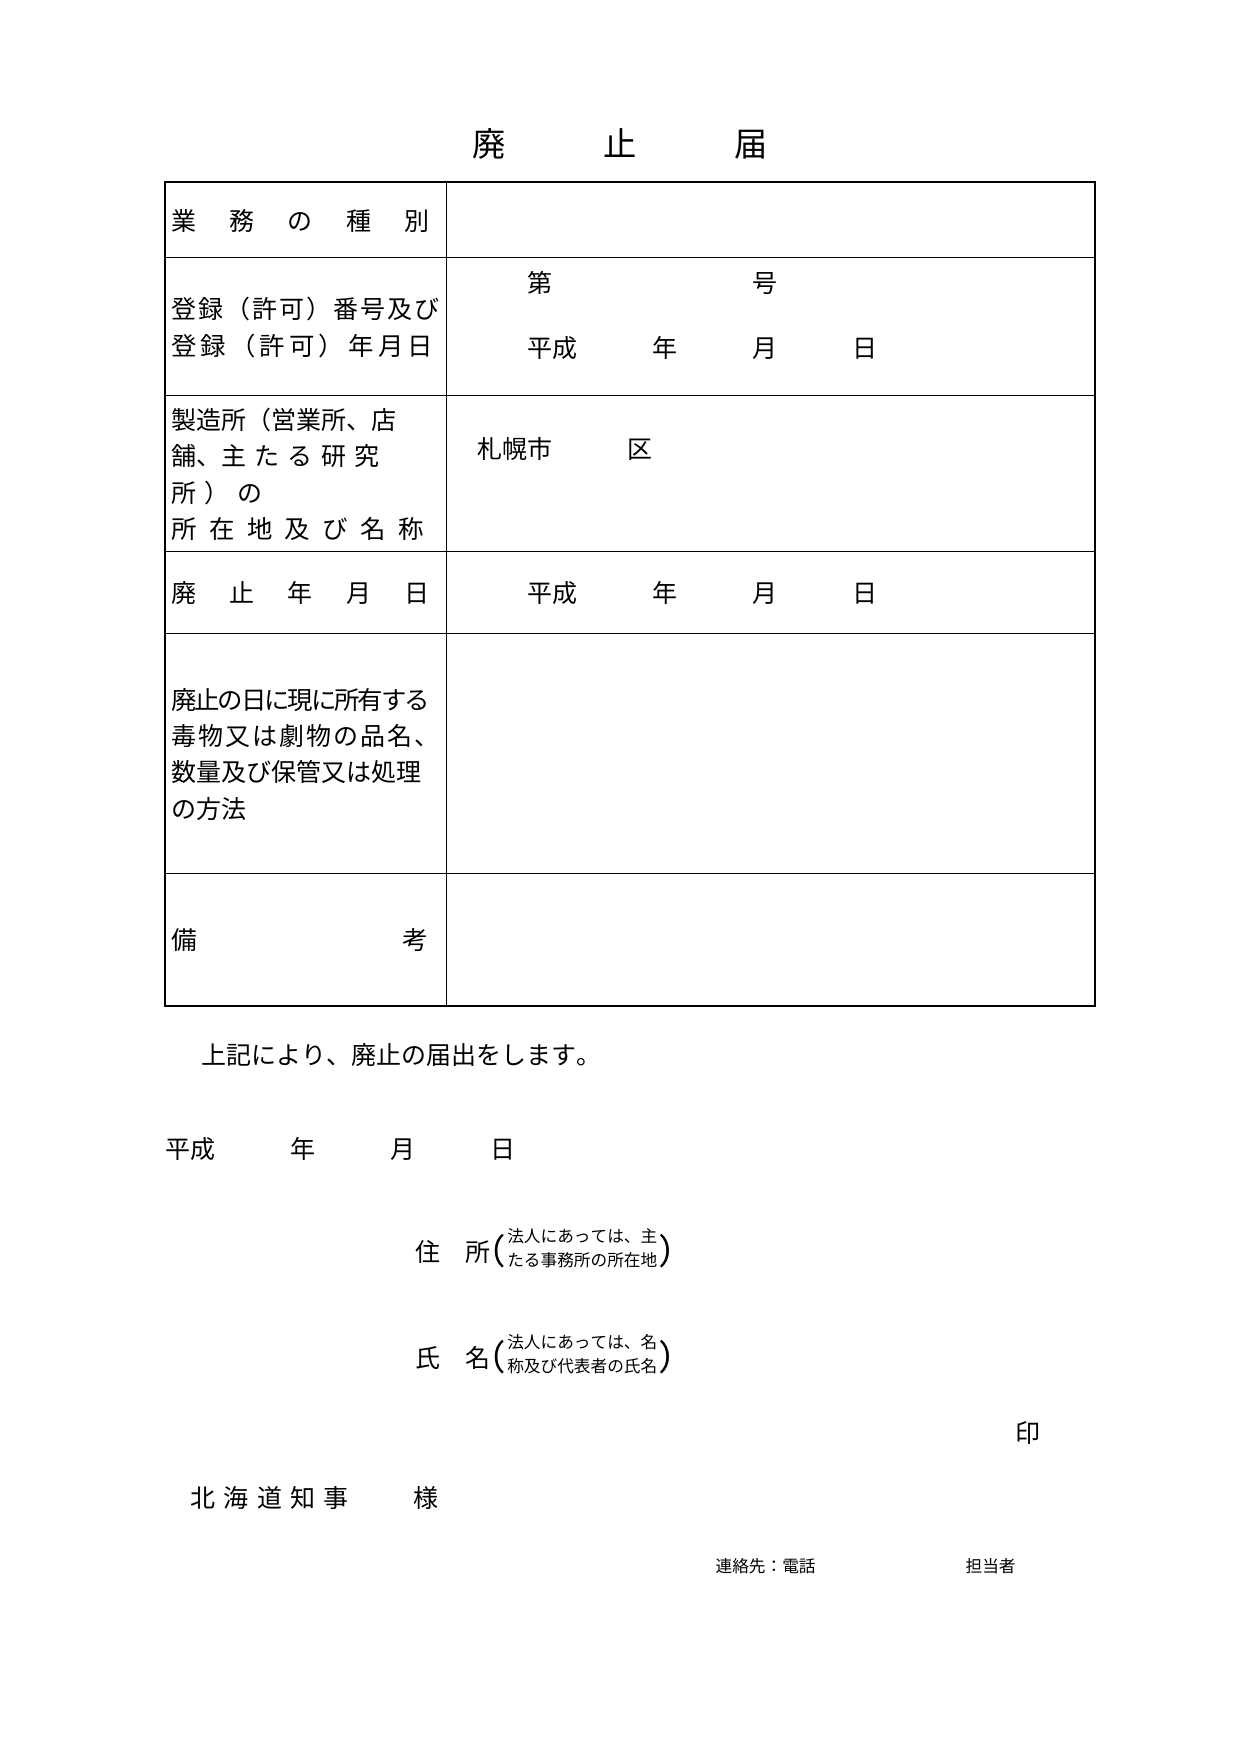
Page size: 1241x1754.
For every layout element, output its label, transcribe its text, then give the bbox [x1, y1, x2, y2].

text 北海道知事 様 [165, 1478, 1075, 1514]
table_cell 札幌市 区 [447, 396, 1094, 551]
text 上記により、廃止の届出をします。 [165, 1035, 1075, 1072]
table_cell 廃止の日に現に所有する 毒物又は劇物の品名、 数量及び保管又は処理 の方法 [166, 634, 446, 873]
text 連絡先：電話 担当者 [165, 1543, 1075, 1579]
text 平成 年 月 日 [165, 1129, 1075, 1165]
table_cell 第 号 平成 年 月 日 [447, 258, 1094, 395]
table_cell 平成 年 月 日 [447, 552, 1094, 633]
text 廃 止 届 [165, 118, 1075, 166]
table_cell 登録（許可）番号及び 登録（許可）年月日 [166, 258, 446, 395]
text 住 所法人にあっては、主たる事務所の所在地 [165, 1223, 1075, 1271]
table_cell 備 考 [166, 874, 446, 1004]
table_cell 廃 止 年 月 日 [166, 552, 446, 633]
table_cell [447, 634, 1094, 873]
table_cell [447, 874, 1094, 1004]
table_cell 製造所（営業所、店舗、主たる研究所）の 所在地及び名称 [166, 396, 446, 551]
table_header [447, 183, 1094, 257]
text 氏 名法人にあっては、名称及び代表者の氏名 [165, 1329, 1075, 1377]
table_header 業 務 の 種 別 [166, 183, 446, 257]
text 印 [165, 1413, 1075, 1449]
